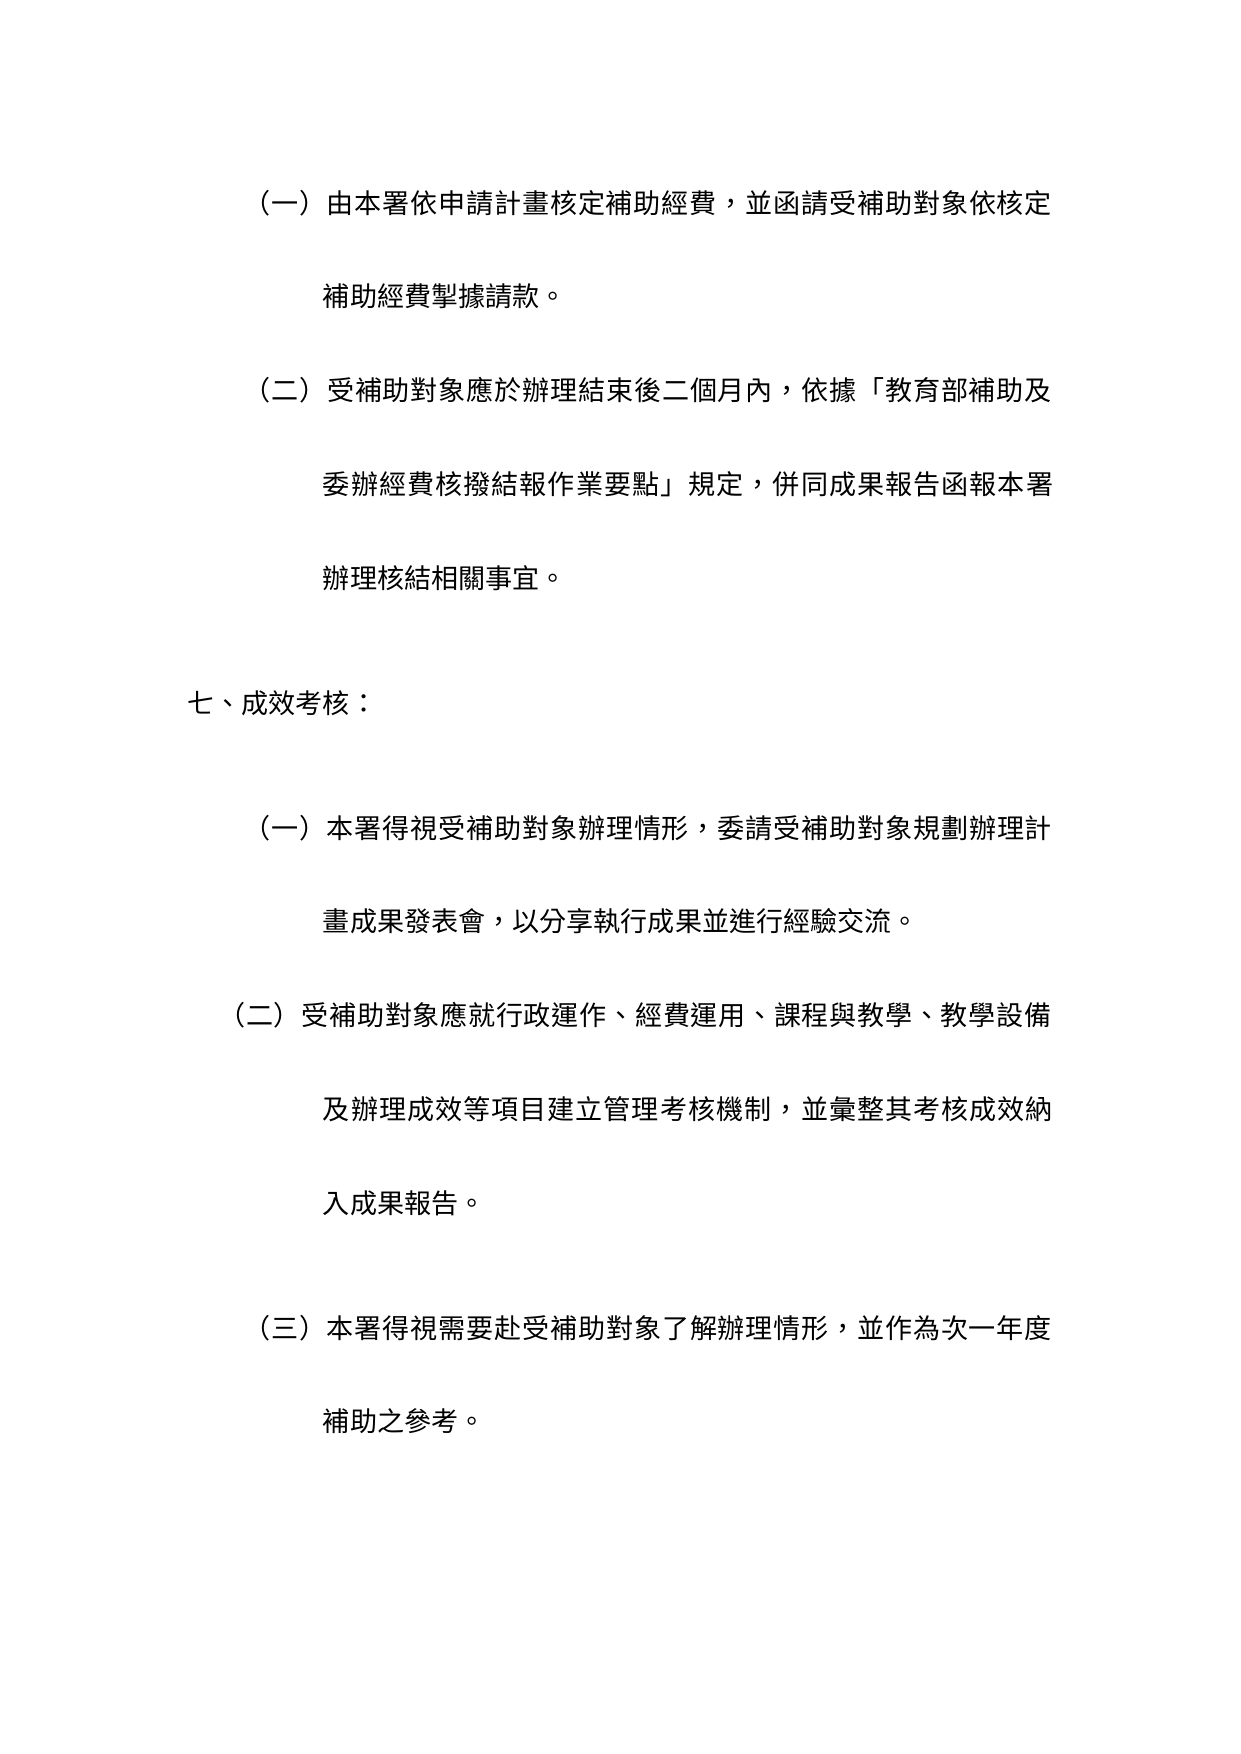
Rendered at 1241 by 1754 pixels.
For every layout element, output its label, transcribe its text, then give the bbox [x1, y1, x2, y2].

text 七、成效考核： [187, 660, 1053, 722]
text （一）本署得視受補助對象辦理情形，委請受補助對象規劃辦理計畫成果發表會，以分享執行成果並進行經驗交流。 [187, 785, 1053, 941]
text （二）受補助對象應就行政運作、經費運用、課程與教學、教學設備及辦理成效等項目建立管理考核機制，並彙整其考核成效納入成果報告。 [187, 972, 1053, 1222]
text （一）由本署依申請計畫核定補助經費，並函請受補助對象依核定補助經費掣據請款。 [187, 160, 1053, 316]
text （三）本署得視需要赴受補助對象了解辦理情形，並作為次一年度補助之參考。 [187, 1285, 1053, 1441]
text （二）受補助對象應於辦理結束後二個月內，依據「教育部補助及委辦經費核撥結報作業要點」規定，併同成果報告函報本署辦理核結相關事宜。 [187, 347, 1053, 597]
